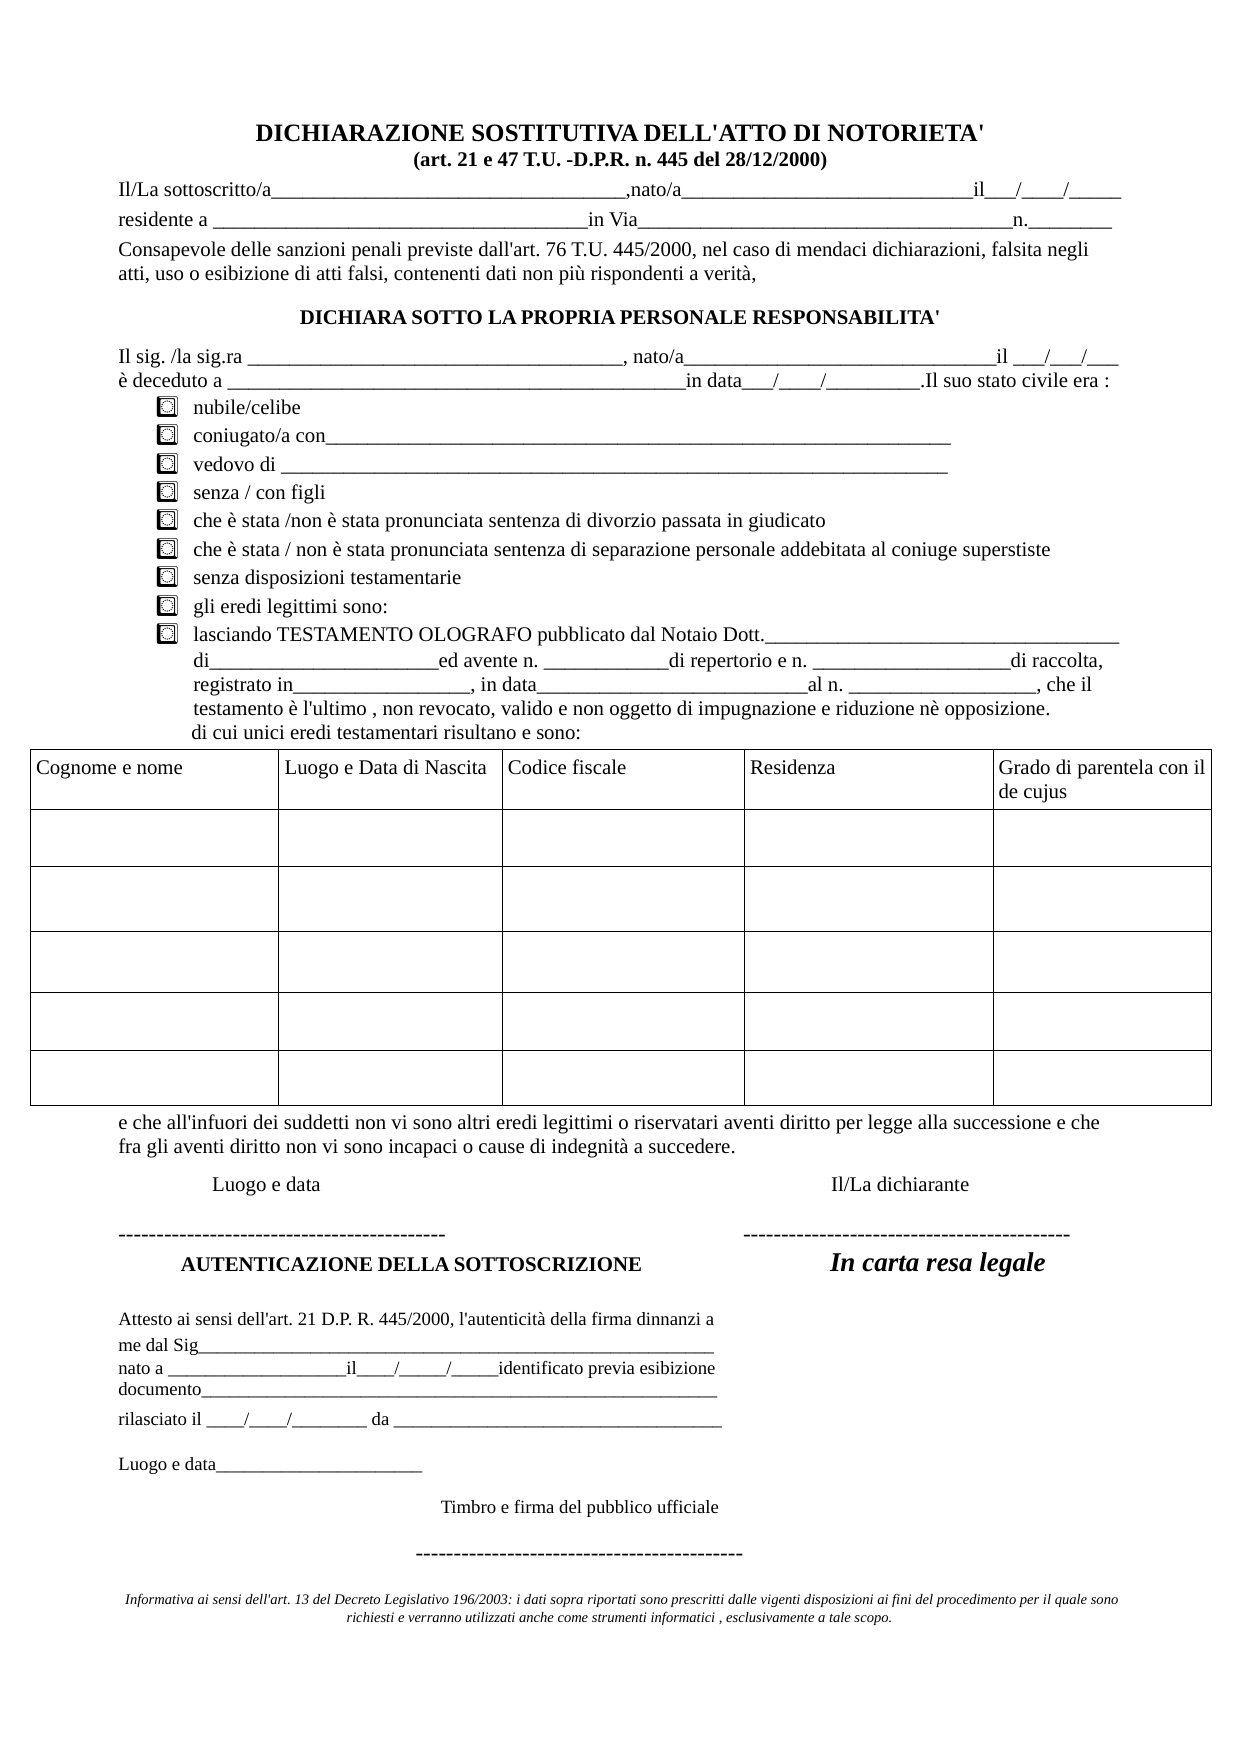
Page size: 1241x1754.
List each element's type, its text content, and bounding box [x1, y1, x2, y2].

table_cell [503, 932, 744, 992]
table_cell [31, 810, 278, 866]
table_cell [279, 867, 502, 931]
table_cell [279, 932, 502, 992]
text Informativa ai sensi dell'art. 13 del Decreto Legislativo 196/2003: i dati sopra riportati sono prescritti dalle vigenti disposizioni ai fini del procedimento per il quale sono richiesti e verranno utilizzati anche come strumenti informatici , esclusivamente a tale scopo. [118, 1587, 1122, 1625]
list senza disposizioni testamentarie [156, 562, 1122, 591]
text ------------------------------------------- ------------------------------------------- [118, 1220, 1122, 1247]
text Attesto ai sensi dell'art. 21 D.P. R. 445/2000, l'autenticità della firma dinnanzi a [118, 1304, 1122, 1330]
list vedovo di ________________________________________________________________ [156, 449, 1122, 477]
table_cell [31, 932, 278, 992]
table_cell [503, 1051, 744, 1105]
text e che all'infuori dei suddetti non vi sono altri eredi legittimi o riservatari aventi diritto per legge alla successione e che fra gli aventi diritto non vi sono incapaci o cause di indegnità a succedere. [118, 1109, 1122, 1158]
table_header Codice fiscale [503, 750, 744, 808]
table_cell [745, 932, 993, 992]
text documento_______________________________________________________ [118, 1378, 1122, 1400]
table_cell [994, 993, 1211, 1050]
table_cell [745, 810, 993, 866]
table_cell [279, 1051, 502, 1105]
text DICHIARAZIONE SOSTITUTIVA DELL'ATTO DI NOTORIETA' [118, 118, 1122, 147]
table_cell [994, 932, 1211, 992]
text ------------------------------------------- [118, 1539, 1122, 1565]
text DICHIARA SOTTO LA PROPRIA PERSONALE RESPONSABILITA' [118, 305, 1122, 329]
table_cell [503, 810, 744, 866]
table_header Cognome e nome [31, 750, 278, 808]
text residente a ____________________________________in Via____________________________________n.________ [118, 207, 1122, 231]
text Consapevole delle sanzioni penali previste dall'art. 76 T.U. 445/2000, nel caso di mendaci dichiarazioni, falsita negli atti, uso o esibizione di atti falsi, contenenti dati non più rispondenti a verità, [118, 237, 1122, 285]
text me dal Sig_______________________________________________________ [118, 1330, 1122, 1357]
table_cell [503, 993, 744, 1050]
text Timbro e firma del pubblico ufficiale [118, 1496, 1122, 1517]
text Luogo e data______________________ [118, 1453, 1122, 1474]
text nato a ___________________il____/_____/_____identificato previa esibizione [118, 1357, 1122, 1378]
list gli eredi legittimi sono: [156, 591, 1122, 619]
table_header Grado di parentela con il de cujus [994, 750, 1211, 808]
table_header Luogo e Data di Nascita [279, 750, 502, 808]
table_cell [279, 810, 502, 866]
table_cell [31, 993, 278, 1050]
table_cell [31, 867, 278, 931]
table_header Residenza [745, 750, 993, 808]
table_cell [503, 867, 744, 931]
text di cui unici eredi testamentari risultano e sono: [118, 720, 1122, 744]
list nubile/celibe [156, 392, 1122, 420]
list senza / con figli [156, 477, 1122, 506]
list lasciando TESTAMENTO OLOGRAFO pubblicato dal Notaio Dott.__________________________________ di______________________ed avente n. ____________di repertorio e n. ___________________di raccolta, registrato in_________________, in data__________________________al n. __________________, che il testamento è l'ultimo , non revocato, valido e non oggetto di impugnazione e riduzione nè opposizione. [156, 619, 1122, 720]
text rilasciato il ____/____/________ da ___________________________________ [118, 1400, 1122, 1431]
table_cell [31, 1051, 278, 1105]
table_cell [745, 1051, 993, 1105]
table_cell [279, 993, 502, 1050]
text Luogo e data Il/La dichiarante [118, 1172, 1122, 1196]
text Il/La sottoscritto/a__________________________________,nato/a____________________________il___/____/_____ [118, 177, 1122, 201]
text è deceduto a ____________________________________________in data___/____/_________.Il suo stato civile era : [118, 368, 1122, 392]
list che è stata / non è stata pronunciata sentenza di separazione personale addebitata al coniuge superstiste [156, 534, 1122, 562]
table_cell [994, 810, 1211, 866]
list che è stata /non è stata pronunciata sentenza di divorzio passata in giudicato [156, 506, 1122, 534]
table_cell [994, 1051, 1211, 1105]
text Il sig. /la sig.ra ____________________________________, nato/a______________________________il ___/___/___ [118, 344, 1122, 368]
table_cell [745, 867, 993, 931]
list coniugato/a con____________________________________________________________ [156, 420, 1122, 449]
text (art. 21 e 47 T.U. -D.P.R. n. 445 del 28/12/2000) [118, 147, 1122, 171]
text AUTENTICAZIONE DELLA SOTTOSCRIZIONE In carta resa legale [118, 1247, 1122, 1278]
table_cell [745, 993, 993, 1050]
table_cell [994, 867, 1211, 931]
